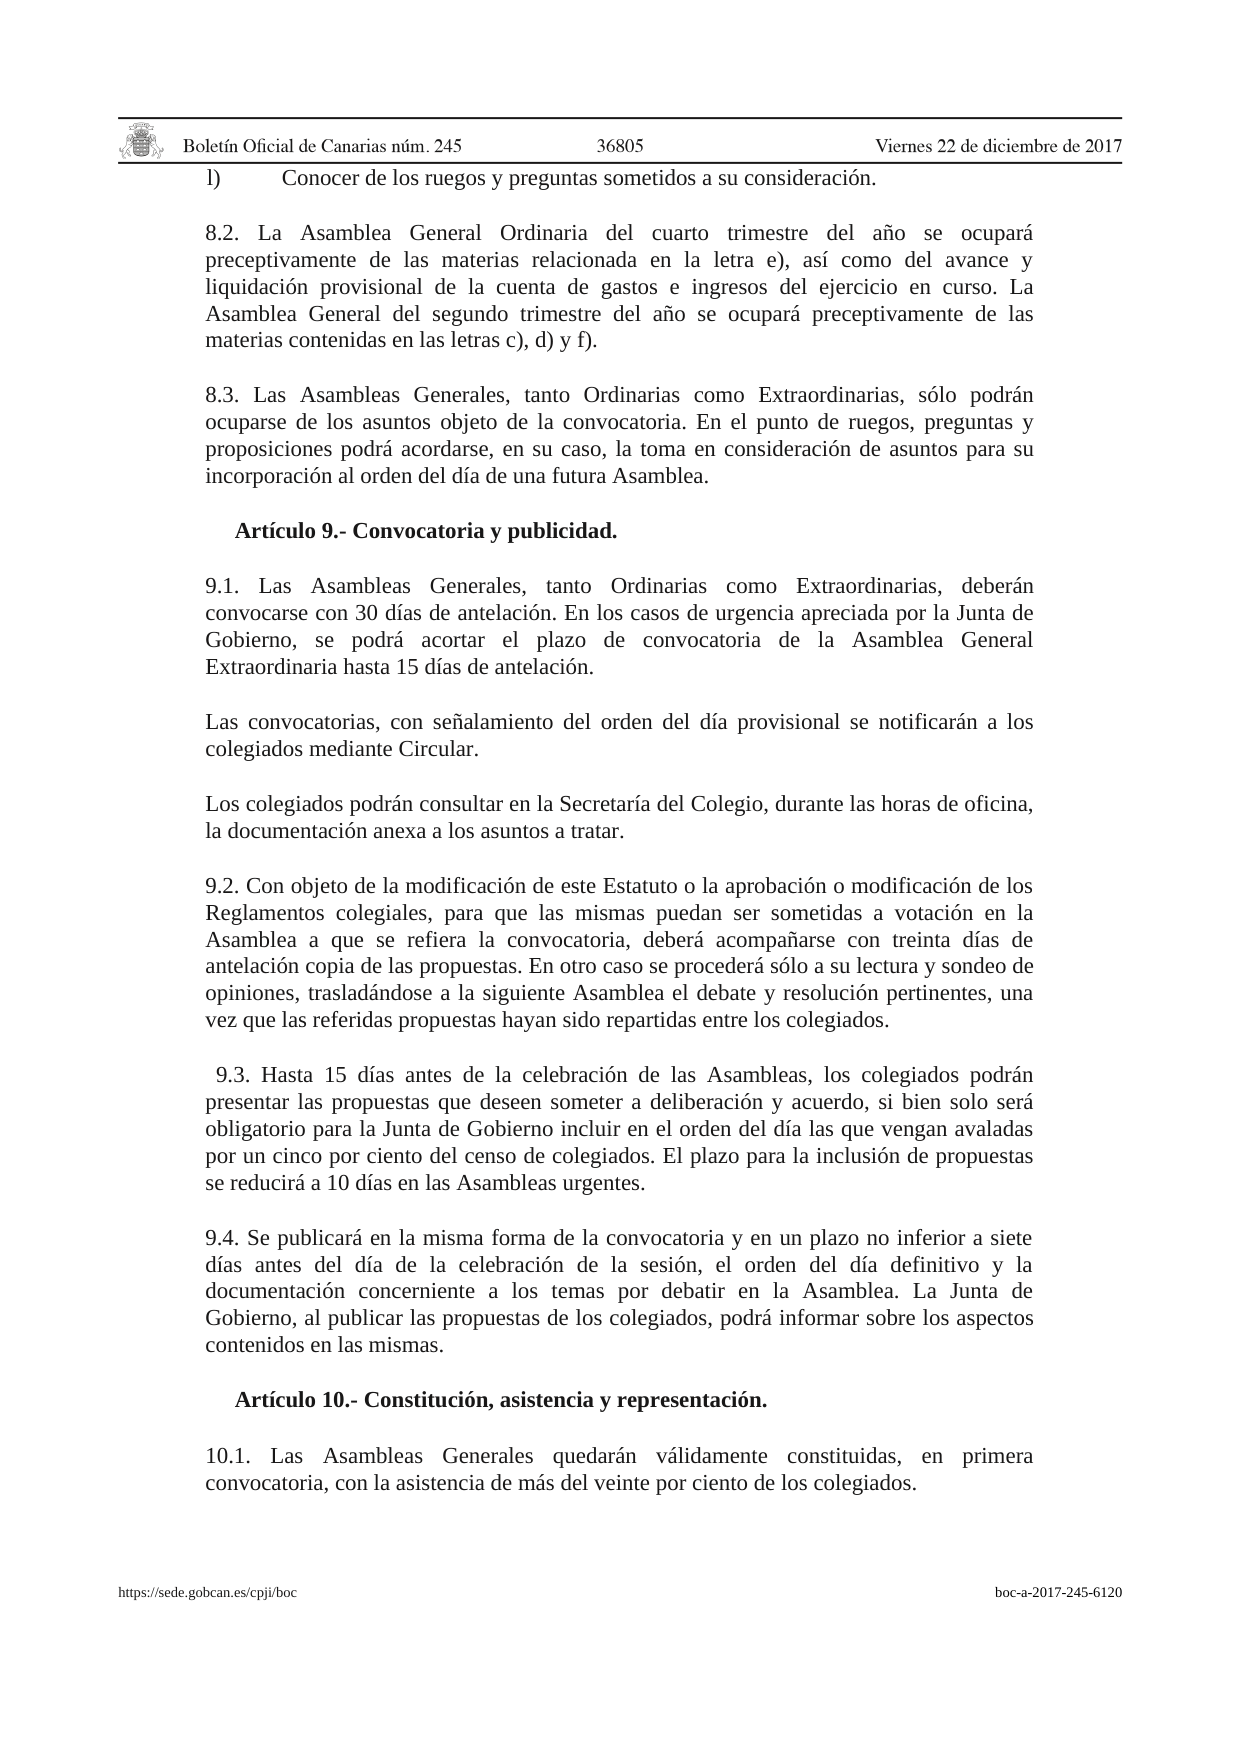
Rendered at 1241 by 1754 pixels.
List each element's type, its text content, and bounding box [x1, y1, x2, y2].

text Artículo 9.- Convocatoria y publicidad. [234, 517, 1240, 543]
text 9.2. Con objeto de la modificación de este Estatuto o la aprobación o modificación de los Reglamentos colegiales, para que las mismas puedan ser sometidas a votación en la Asamblea a que se refiera la convocatoria, deberá acompañarse con treinta días de antelación copia de las propuestas. En otro caso se procederá sólo a su lectura y sondeo de opiniones, trasladándose a la siguiente Asamblea el debate y resolución pertinentes, una vez que las referidas propuestas hayan sido repartidas entre los colegiados. [205, 872, 1035, 1033]
text 8.2. La Asamblea General Ordinaria del cuarto trimestre del año se ocupará preceptivamente de las materias relacionada en la letra e), así como del avance y liquidación provisional de la cuenta de gastos e ingresos del ejercicio en curso. La Asamblea General del segundo trimestre del año se ocupará preceptivamente de las materias contenidas en las letras c), d) y f). [205, 219, 1035, 353]
list [207, 144, 1035, 161]
text Los colegiados podrán consultar en la Secretaría del Colegio, durante las horas de oficina, la documentación anexa a los asuntos a tratar. [205, 790, 1035, 843]
text 9.4. Se publicará en la misma forma de la convocatoria y en un plazo no inferior a siete días antes del día de la celebración de la sesión, el orden del día definitivo y la documentación concerniente a los temas por debatir en la Asamblea. La Junta de Gobierno, al publicar las propuestas de los colegiados, podrá informar sobre los aspectos contenidos en las mismas. [205, 1224, 1035, 1358]
text 8.3. Las Asambleas Generales, tanto Ordinarias como Extraordinarias, sólo podrán ocuparse de los asuntos objeto de la convocatoria. En el punto de ruegos, preguntas y proposiciones podrá acordarse, en su caso, la toma en consideración de asuntos para su incorporación al orden del día de una futura Asamblea. [205, 382, 1035, 488]
text Artículo 10.- Constitución, asistencia y representación. [234, 1386, 1240, 1413]
list Conocer de los ruegos y preguntas sometidos a su consideración. [207, 164, 1035, 190]
text 9.1. Las Asambleas Generales, tanto Ordinarias como Extraordinarias, deberán convocarse con 30 días de antelación. En los casos de urgencia apreciada por la Junta de Gobierno, se podrá acortar el plazo de convocatoria de la Asamblea General Extraordinaria hasta 15 días de antelación. [205, 573, 1035, 679]
text 9.3. Hasta 15 días antes de la celebración de las Asambleas, los colegiados podrán presentar las propuestas que deseen someter a deliberación y acuerdo, si bien solo será obligatorio para la Junta de Gobierno incluir en el orden del día las que vengan avaladas por un cinco por ciento del censo de colegiados. El plazo para la inclusión de propuestas se reducirá a 10 días en las Asambleas urgentes. [205, 1061, 1035, 1195]
text Las convocatorias, con señalamiento del orden del día provisional se notificarán a los colegiados mediante Circular. [205, 708, 1035, 761]
text 10.1. Las Asambleas Generales quedarán válidamente constituidas, en primera convocatoria, con la asistencia de más del veinte por ciento de los colegiados. [205, 1442, 1035, 1495]
